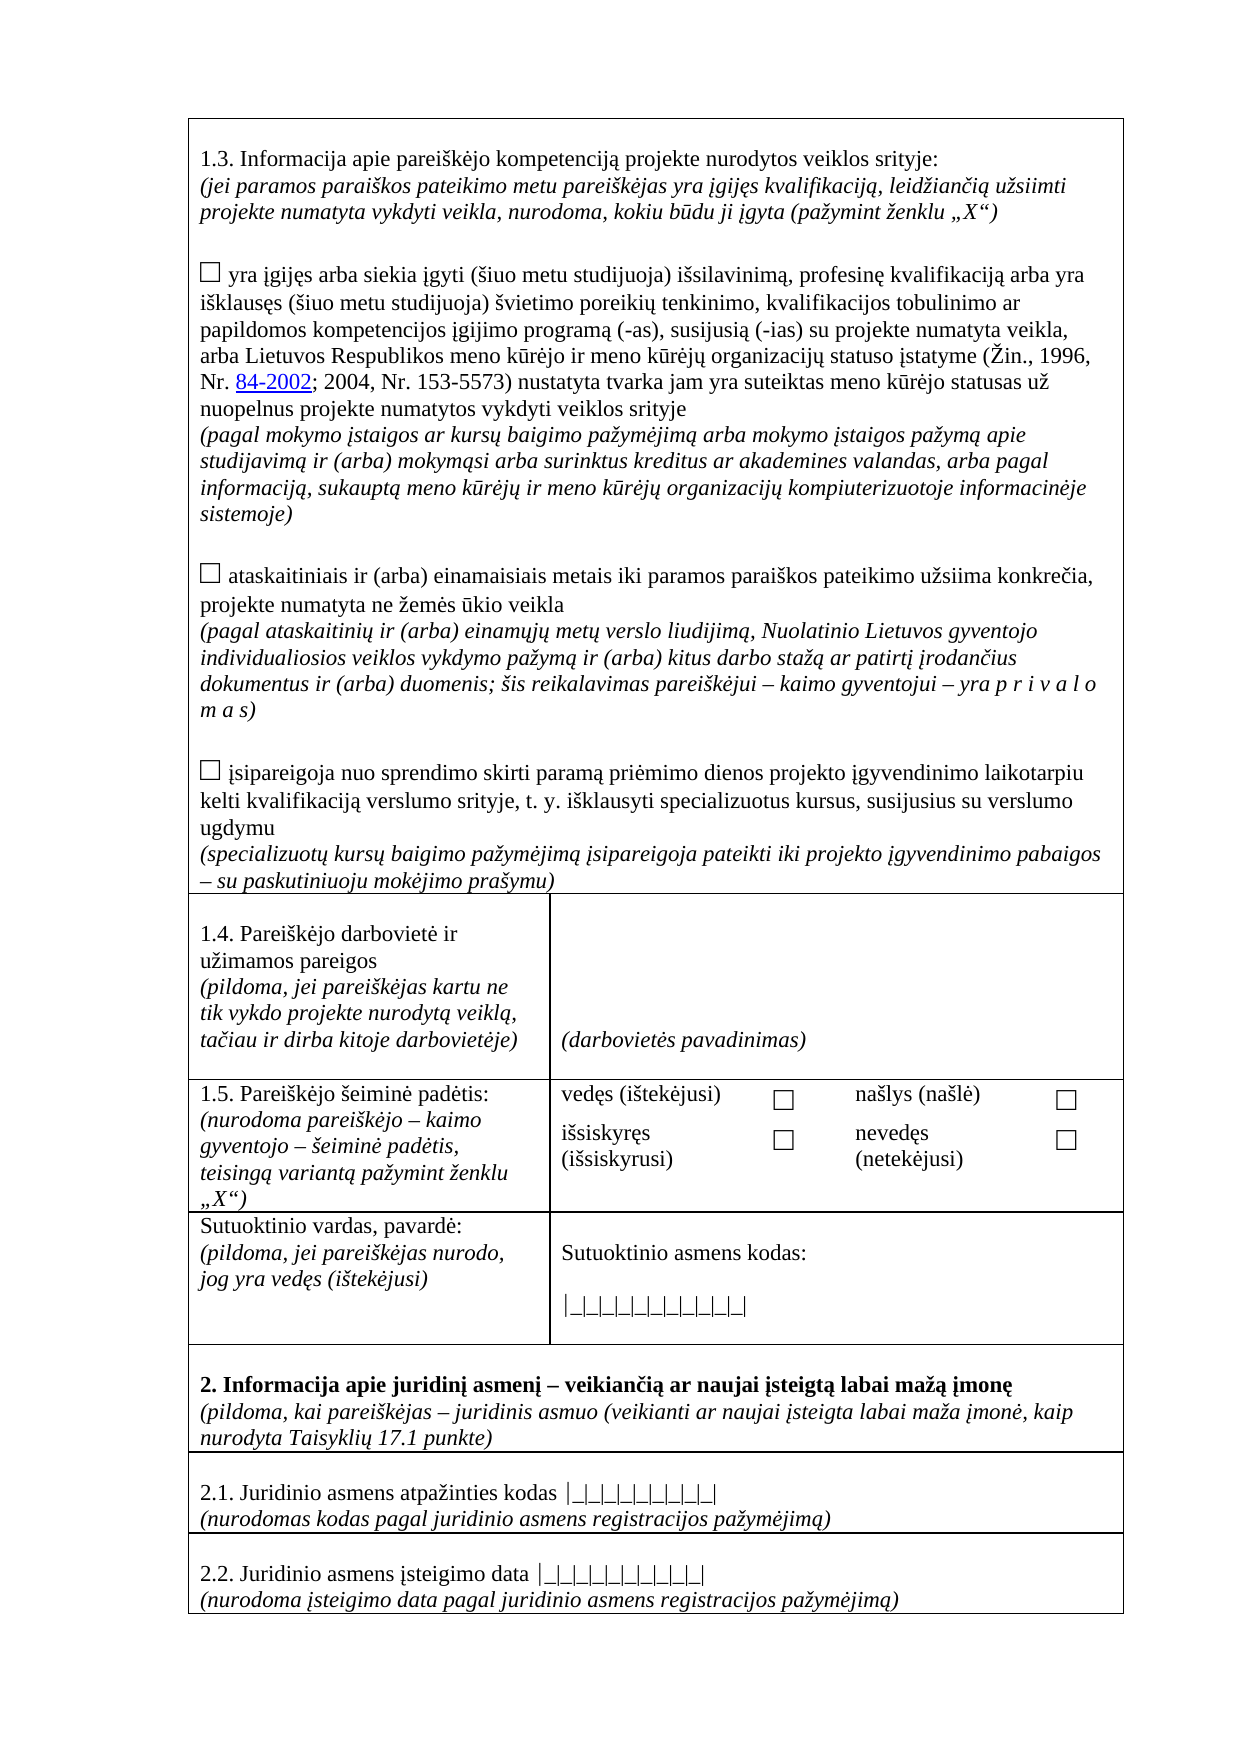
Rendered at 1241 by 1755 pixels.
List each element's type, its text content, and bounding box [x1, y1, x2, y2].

table_cell □ [1045, 1118, 1123, 1211]
table_cell vedęs (ištekėjusi) [551, 1080, 762, 1118]
table_cell 2.2. Juridinio asmens įsteigimo data _|_|_|_|_|_|_|_|_|_| (nurodoma įsteigimo data pagal juridinio asmens registracijos pažymėjimą) [189, 1534, 1123, 1613]
table_cell išsiskyręs (išsiskyrusi) [551, 1118, 762, 1211]
table_cell 2.1. Juridinio asmens atpažinties kodas _|_|_|_|_|_|_|_|_| (nurodomas kodas pagal juridinio asmens registracijos pažymėjimą) [189, 1453, 1123, 1532]
table_cell □ ataskaitiniais ir (arba) einamaisiais metais iki paramos paraiškos pateikimo užsiima konkrečia, projekte numatyta ne žemės ūkio veikla (pagal ataskaitinių ir (arba) einamųjų metų verslo liudijimą, Nuolatinio Lietuvos gyventojo individualiosios veiklos vykdymo pažymą ir (arba) kitus darbo stažą ar patirtį įrodančius dokumentus ir (arba) duomenis; šis reikalavimas pareiškėjui – kaimo gyventojui – yra p r i v a l o m a s) □ įsipareigoja nuo sprendimo skirti paramą priėmimo dienos projekto įgyvendinimo laikotarpiu kelti kvalifikaciją verslumo srityje, t. y. išklausyti specializuotus kursus, susijusius su verslumo ugdymu (specializuotų kursų baigimo pažymėjimą įsipareigoja pateikti iki projekto įgyvendinimo pabaigos – su paskutiniuoju mokėjimo prašymu) [189, 553, 1123, 893]
table_cell □ [762, 1080, 844, 1118]
table_cell 1.3. Informacija apie pareiškėjo kompetenciją projekte nurodytos veiklos srityje: (jei paramos paraiškos pateikimo metu pareiškėjas yra įgijęs kvalifikaciją, leidžiančią užsiimti projekte numatyta vykdyti veikla, nurodoma, kokiu būdu ji įgyta (pažymint ženklu „X“) □ yra įgijęs arba siekia įgyti (šiuo metu studijuoja) išsilavinimą, profesinę kvalifikaciją arba yra išklausęs (šiuo metu studijuoja) švietimo poreikių tenkinimo, kvalifikacijos tobulinimo ar papildomos kompetencijos įgijimo programą (-as), susijusią (-ias) su projekte numatyta veikla, arba Lietuvos Respublikos meno kūrėjo ir meno kūrėjų organizacijų statuso įstatyme (Žin., 1996, Nr. 84-2002; 2004, Nr. 153-5573) nustatyta tvarka jam yra suteiktas meno kūrėjo statusas už nuopelnus projekte numatytos vykdyti veiklos srityje (pagal mokymo įstaigos ar kursų baigimo pažymėjimą arba mokymo įstaigos pažymą apie studijavimą ir (arba) mokymąsi arba surinktus kreditus ar akademines valandas, arba pagal informaciją, sukauptą meno kūrėjų ir meno kūrėjų organizacijų kompiuterizuotoje informacinėje sistemoje) [189, 119, 1123, 553]
table_cell □ [762, 1118, 844, 1211]
table_cell Sutuoktinio asmens kodas: _|_|_|_|_|_|_|_|_|_|_| [551, 1213, 1123, 1344]
table_cell našlys (našlė) [844, 1080, 1045, 1118]
table_cell nevedęs (netekėjusi) [844, 1118, 1045, 1211]
table_cell 1.4. Pareiškėjo darbovietė ir užimamos pareigos (pildoma, jei pareiškėjas kartu ne tik vykdo projekte nurodytą veiklą, tačiau ir dirba kitoje darbovietėje) [189, 894, 549, 1078]
table_cell 2. Informacija apie juridinį asmenį – veikiančią ar naujai įsteigtą labai mažą įmonę (pildoma, kai pareiškėjas – juridinis asmuo (veikianti ar naujai įsteigta labai maža įmonė, kaip nurodyta Taisyklių 17.1 punkte) [189, 1345, 1123, 1451]
table_cell 1.5. Pareiškėjo šeiminė padėtis: (nurodoma pareiškėjo – kaimo gyventojo – šeiminė padėtis, teisingą variantą pažymint ženklu „X“) [189, 1080, 549, 1211]
table_cell Sutuoktinio vardas, pavardė: (pildoma, jei pareiškėjas nurodo, jog yra vedęs (ištekėjusi) [189, 1213, 549, 1344]
table_cell (darbovietės pavadinimas) [551, 894, 1123, 1078]
table_cell □ [1045, 1080, 1123, 1118]
